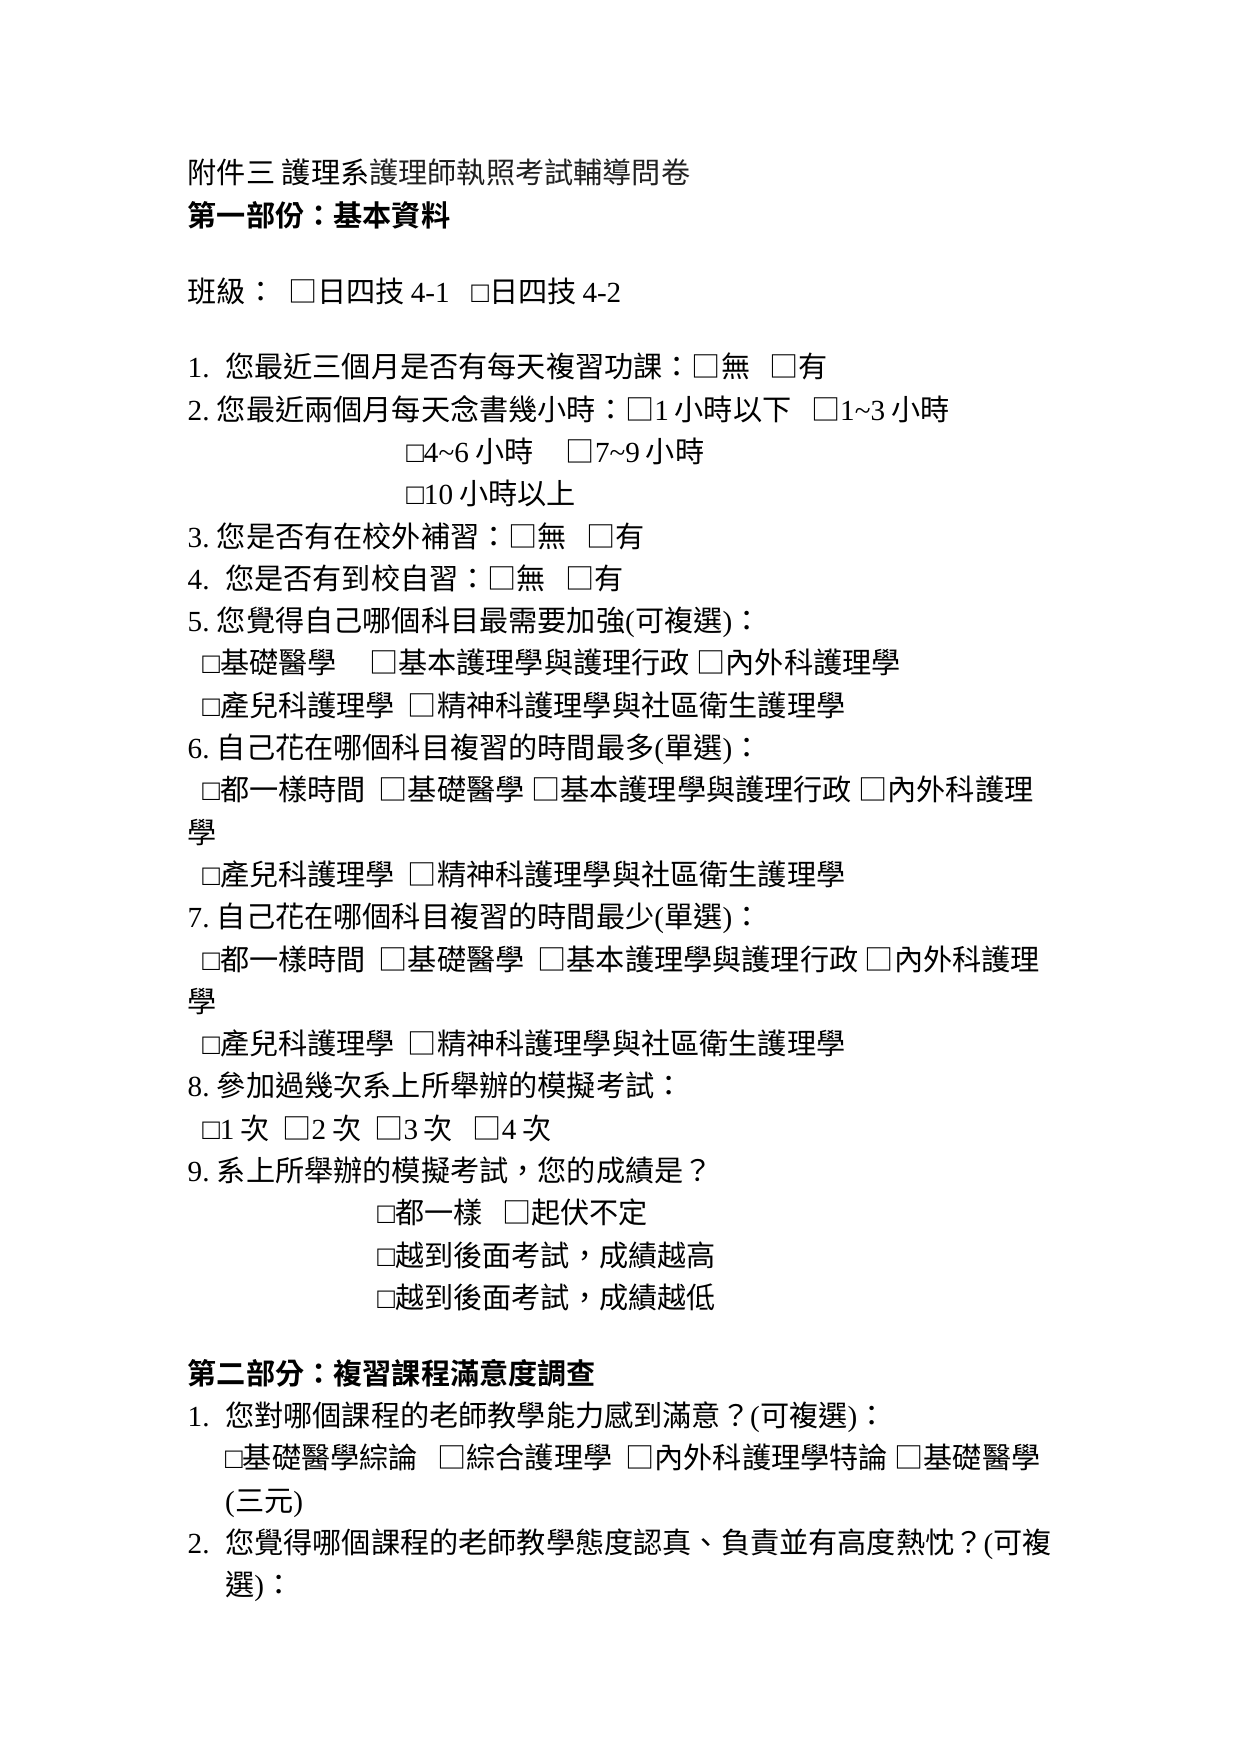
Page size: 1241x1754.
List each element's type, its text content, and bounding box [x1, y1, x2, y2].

text 3. 您是否有在校外補習：□無 □有 [187, 513, 1053, 555]
text 6. 自己花在哪個科目複習的時間最多(單選)： [187, 724, 1053, 767]
text □都一樣時間 □基礎醫學 □基本護理學與護理行政 □內外科護理學 [187, 936, 1053, 1021]
text □越到後面考試，成績越高 [187, 1232, 1053, 1274]
list 您覺得哪個課程的老師教學態度認真、負責並有高度熱忱？(可複選)： [187, 1519, 1053, 1604]
text 9. 系上所舉辦的模擬考試，您的成績是？ [187, 1147, 1053, 1190]
text □基礎醫學 □基本護理學與護理行政 □內外科護理學 [187, 640, 1053, 682]
text 第一部份：基本資料 [187, 192, 1053, 234]
list 您是否有到校自習：□無 □有 [187, 555, 1053, 598]
text □產兒科護理學 □精神科護理學與社區衛生護理學 [187, 1021, 1053, 1063]
text □1次 □2次 □3次 □4次 [187, 1105, 1053, 1147]
text 8. 參加過幾次系上所舉辦的模擬考試： [187, 1063, 1053, 1105]
text 5. 您覺得自己哪個科目最需要加強(可複選)： [187, 598, 1053, 640]
text □10小時以上 [187, 471, 1053, 513]
text □都一樣時間 □基礎醫學 □基本護理學與護理行政 □內外科護理學 [187, 767, 1053, 851]
text 第二部分：複習課程滿意度調查 [187, 1350, 1053, 1392]
text □4~6小時 □7~9小時 [187, 428, 1053, 471]
text 附件三 護理系護理師執照考試輔導問卷 [187, 150, 1053, 192]
list □基礎醫學綜論 □綜合護理學 □內外科護理學特論 □基礎醫學(三元) [225, 1435, 1053, 1519]
text □都一樣 □起伏不定 [187, 1190, 1053, 1232]
list 您對哪個課程的老師教學能力感到滿意？(可複選)： [187, 1392, 1053, 1435]
text 2. 您最近兩個月每天念書幾小時：□1小時以下 □1~3小時 [187, 386, 1053, 428]
text □產兒科護理學 □精神科護理學與社區衛生護理學 [187, 682, 1053, 724]
text □產兒科護理學 □精神科護理學與社區衛生護理學 [187, 851, 1053, 894]
text 7. 自己花在哪個科目複習的時間最少(單選)： [187, 894, 1053, 936]
text 班級： □日四技4-1 □日四技4-2 [187, 268, 1053, 310]
text □越到後面考試，成績越低 [187, 1274, 1053, 1317]
list 您最近三個月是否有每天複習功課：□無 □有 [187, 344, 1053, 386]
